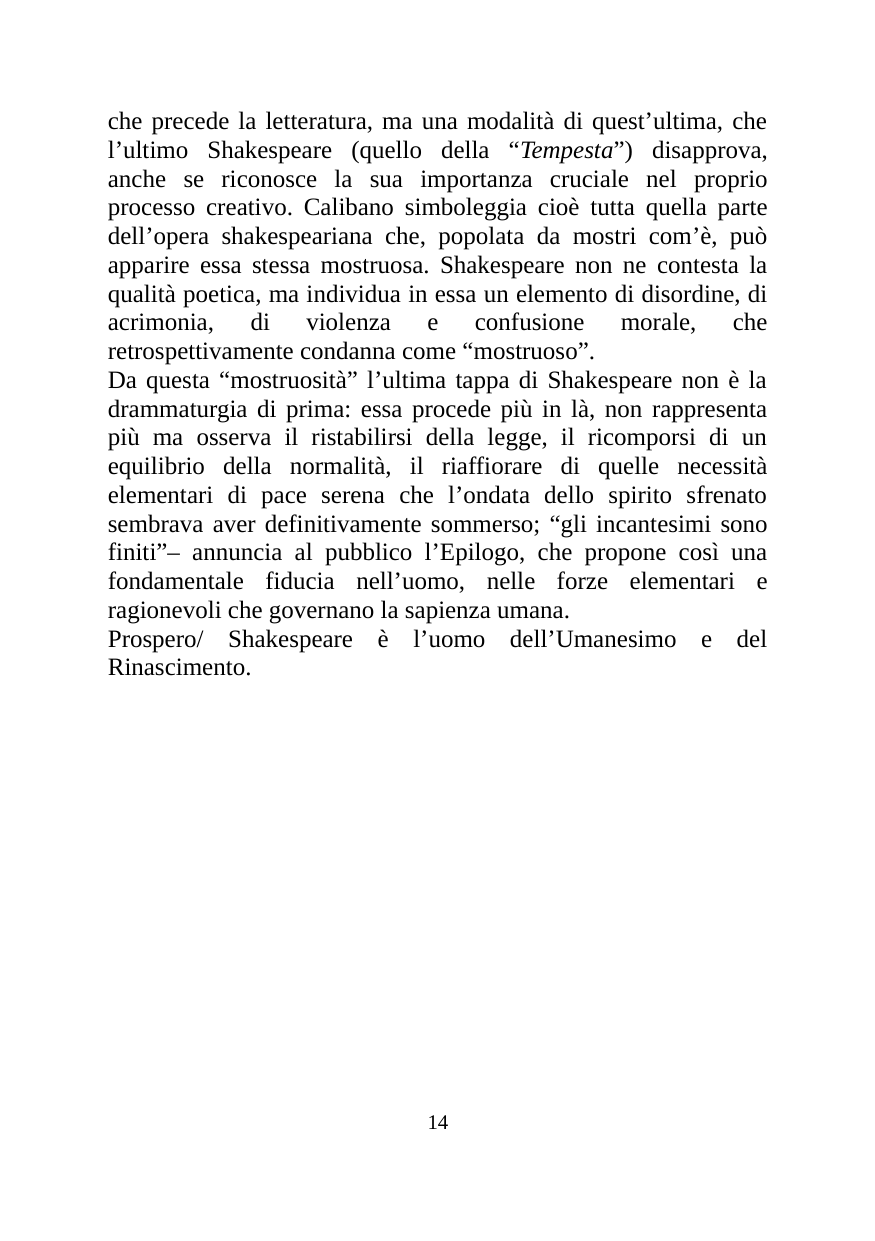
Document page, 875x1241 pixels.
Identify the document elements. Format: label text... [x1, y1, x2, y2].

text Da questa “mostruosità” l’ultima tappa di Shakespeare non è la drammaturgia di prima: essa procede più in là, non rappresenta più ma osserva il ristabilirsi della legge, il ricomporsi di un equilibrio della normalità, il riaffiorare di quelle necessità elementari di pace serena che l’ondata dello spirito sfrenato sembrava aver definitivamente sommerso; “gli incantesimi sono finiti”– annuncia al pubblico l’Epilogo, che propone così una fondamentale fiducia nell’uomo, nelle forze elementari e ragionevoli che governano la sapienza umana. [108, 365, 768, 624]
text che precede la letteratura, ma una modalità di quest’ultima, che l’ultimo Shakespeare (quello della “Tempesta”) disapprova, anche se riconosce la sua importanza cruciale nel proprio processo creativo. Calibano simboleggia cioè tutta quella parte dell’opera shakespeariana che, popolata da mostri com’è, può apparire essa stessa mostruosa. Shakespeare non ne contesta la qualità poetica, ma individua in essa un elemento di disordine, di acrimonia, di violenza e confusione morale, che retrospettivamente condanna come “mostruoso”. [108, 106, 768, 365]
text Prospero/ Shakespeare è l’uomo dell’Umanesimo e del Rinascimento. [108, 624, 768, 681]
